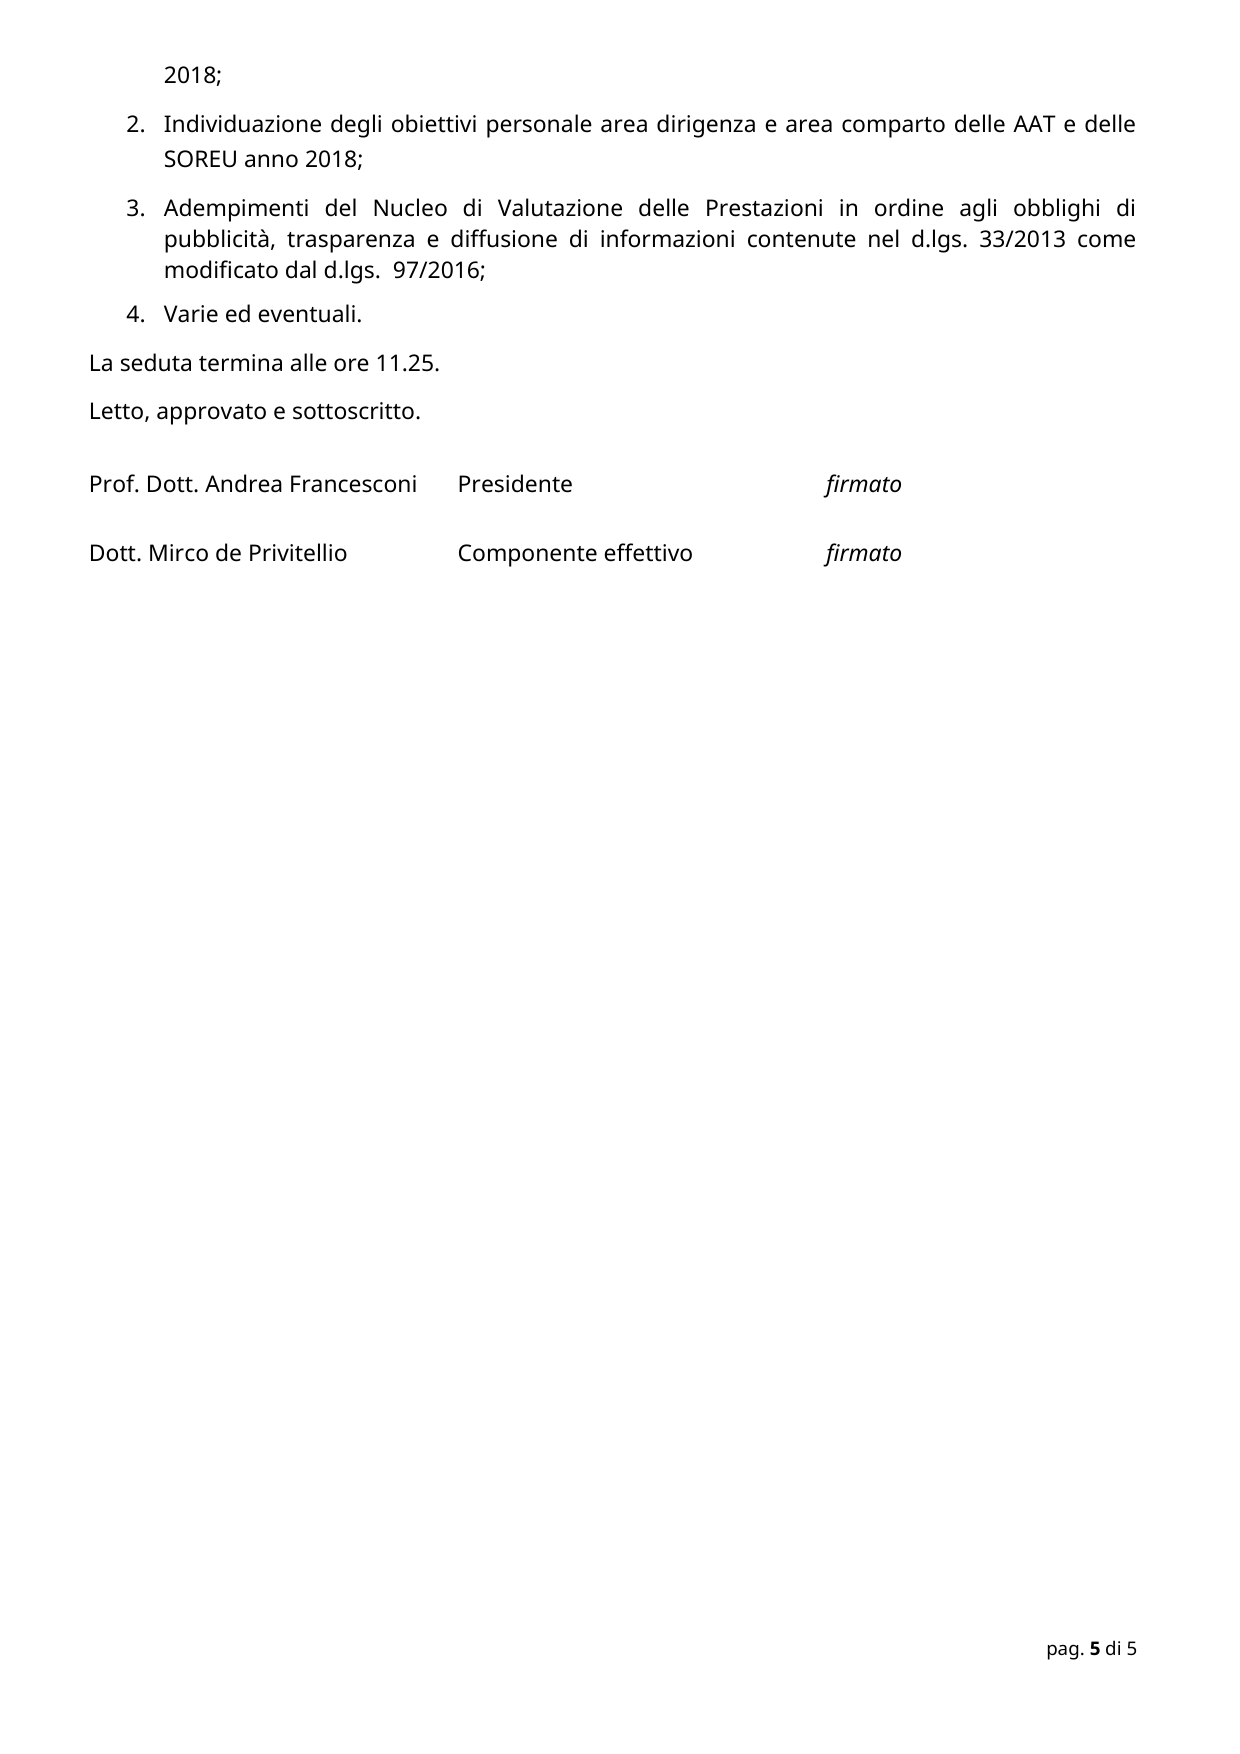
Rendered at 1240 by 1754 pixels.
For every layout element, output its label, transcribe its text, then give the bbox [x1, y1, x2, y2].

text Dott. Mirco de Privitellio Componente effettivo firmato [89, 537, 1137, 568]
list Adempimenti del Nucleo di Valutazione delle Prestazioni in ordine agli obblighi di pubblicità, trasparenza e diffusione di informazioni contenute nel d.lgs. 33/2013 come modificato dal d.lgs. 97/2016; [126, 192, 1137, 286]
list Varie ed eventuali. [126, 298, 1137, 329]
text Letto, approvato e sottoscritto. [89, 395, 1137, 426]
text Prof. Dott. Andrea Francesconi Presidente firmato [89, 468, 1137, 500]
list Individuazione degli obiettivi personale area dirigenza e area comparto delle AAT e delle SOREU anno 2018; [126, 107, 1137, 175]
list 2018; [126, 59, 1137, 90]
text La seduta termina alle ore 11.25. [89, 347, 1137, 378]
